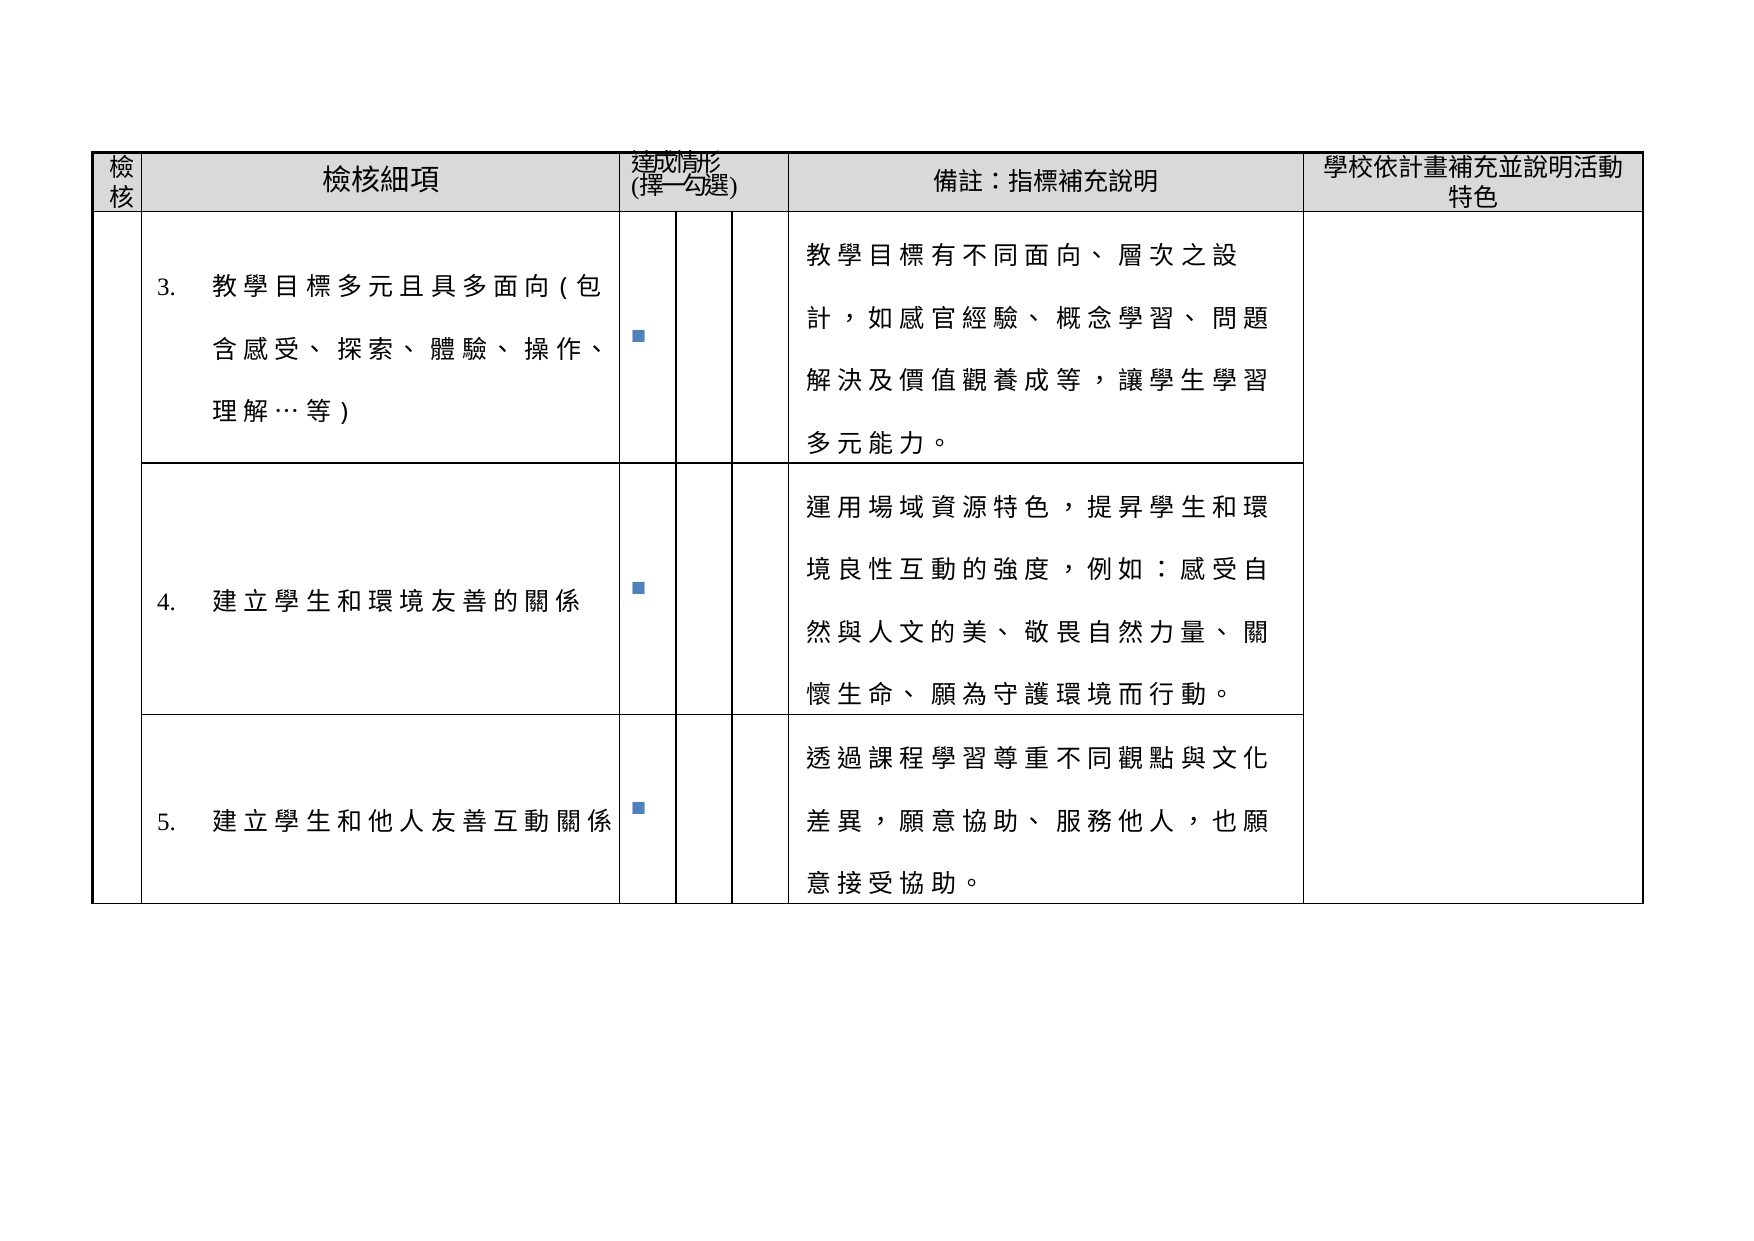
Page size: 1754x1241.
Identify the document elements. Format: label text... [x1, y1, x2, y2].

table_cell ■ [620, 212, 675, 462]
table_cell [733, 715, 788, 903]
table_cell 透過課程學習尊重不同觀點與文化差異，願意協助、服務他人，也願意接受協助。 [789, 715, 1303, 903]
table_cell ■ [620, 715, 675, 903]
table_cell [733, 464, 788, 714]
table_cell [94, 212, 141, 903]
table_cell 教學目標多元且具多面向(包含感受、探索、體驗、操作、理解…等) [142, 212, 619, 462]
table_cell 建立學生和環境友善的關係 [142, 464, 619, 714]
table_header 檢核細項 [142, 154, 619, 211]
table_cell [677, 715, 731, 903]
table_cell [1304, 212, 1642, 903]
table_header 達成情形 (擇一勾選) [620, 154, 788, 211]
table_cell ■ [620, 464, 675, 714]
table_header 備註：指標補充說明 [789, 154, 1303, 211]
table_cell [677, 212, 731, 462]
table_header 檢核項目 [94, 154, 141, 211]
table_header 學校依計畫補充並說明活動特色 [1304, 154, 1642, 211]
table_cell [677, 464, 731, 714]
table_cell [733, 212, 788, 462]
table_cell 建立學生和他人友善互動關係 [142, 715, 619, 903]
table_cell 運用場域資源特色，提昇學生和環境良性互動的強度，例如：感受自然與人文的美、敬畏自然力量、關懷生命、願為守護環境而行動。 [789, 464, 1303, 714]
table_cell 教學目標有不同面向、層次之設計，如感官經驗、概念學習、問題解決及價值觀養成等，讓學生學習多元能力。 [789, 212, 1303, 462]
